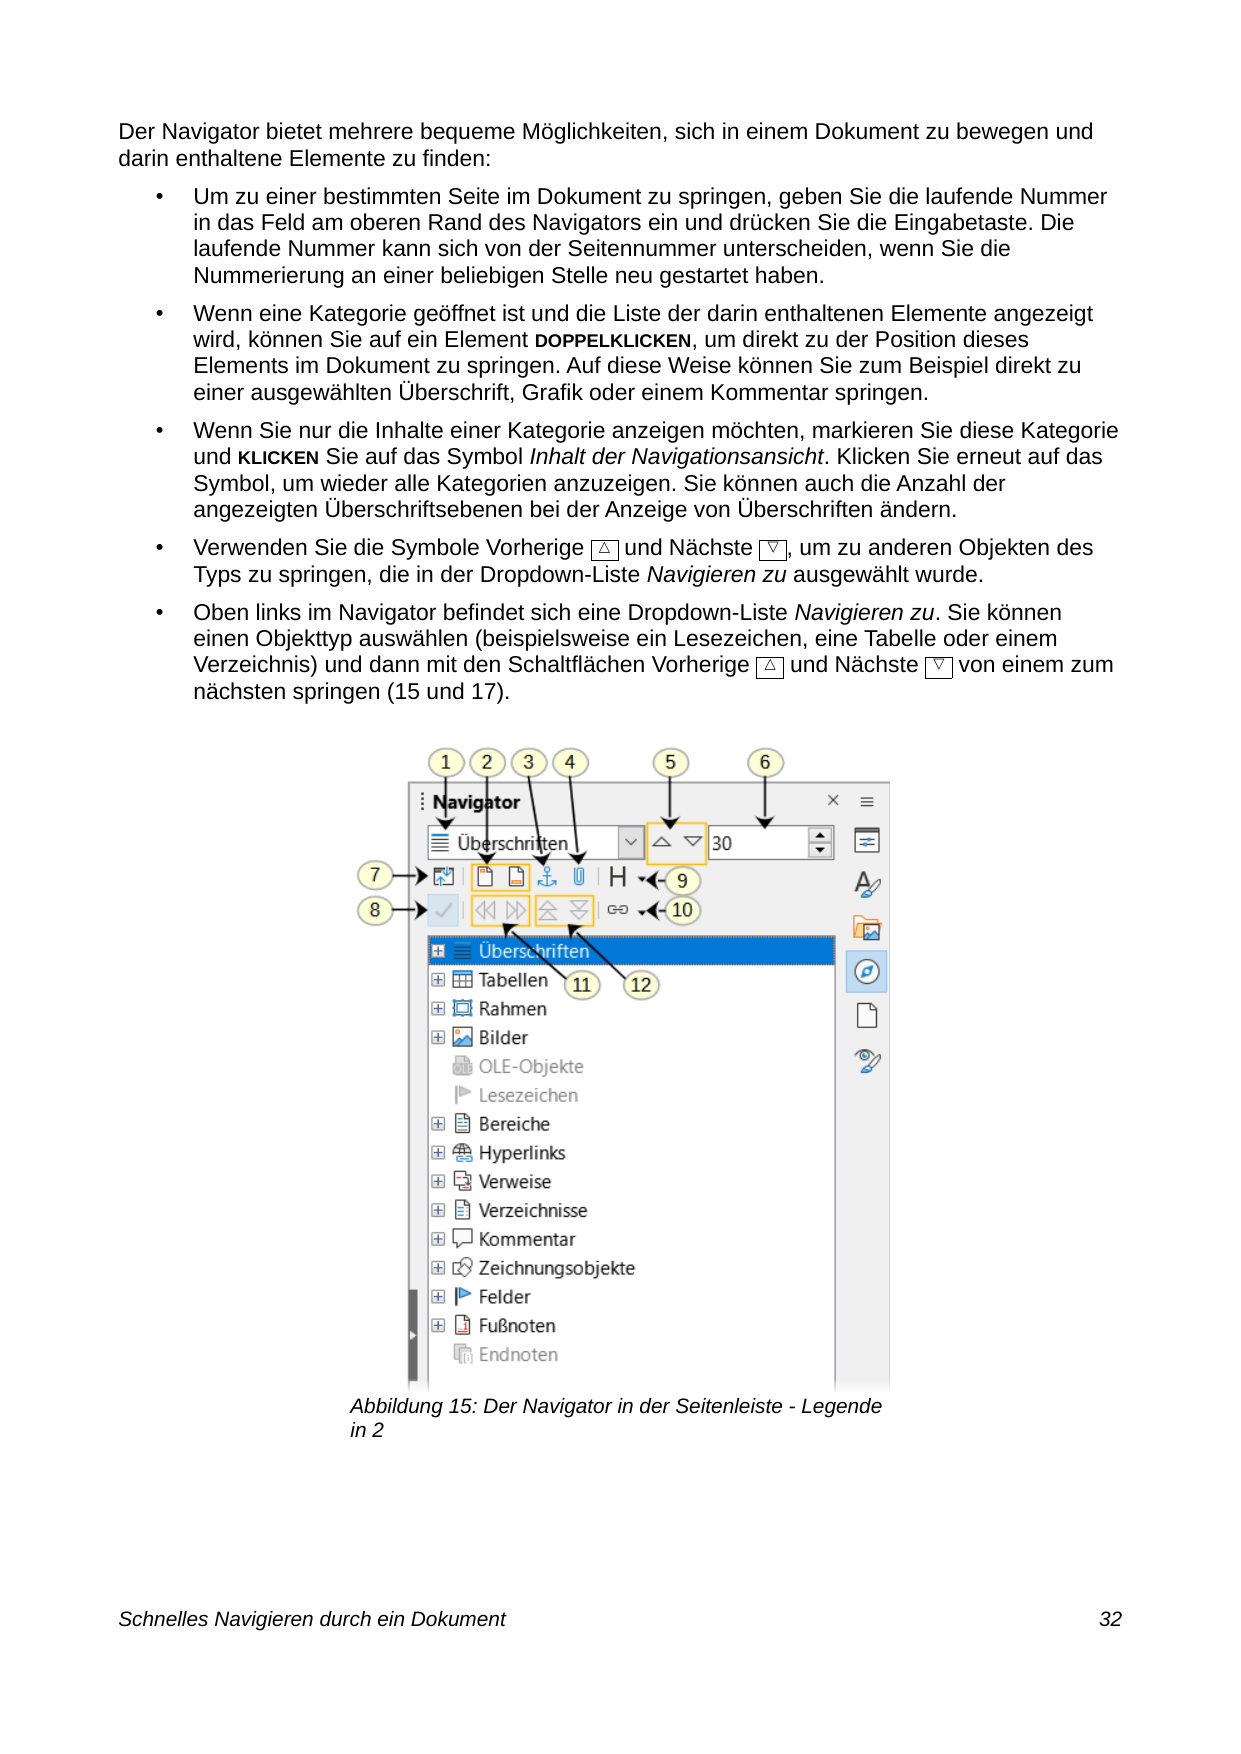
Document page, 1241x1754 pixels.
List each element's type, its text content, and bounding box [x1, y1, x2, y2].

list Verwenden Sie die Symbole Vorherige ▵ und Nächste ▿, um zu anderen Objekten des Typs zu springen, die in der Dropdown-Liste Navigieren zu ausgewählt wurde. [156, 534, 1122, 587]
list Um zu einer bestimmten Seite im Dokument zu springen, geben Sie die laufende Nummer in das Feld am oberen Rand des Navigators ein und drücken Sie die Eingabetaste. Die laufende Nummer kann sich von der Seitennummer unterscheiden, wenn Sie die Nummerierung an einer beliebigen Stelle neu gestartet haben. [156, 183, 1122, 288]
text Der Navigator bietet mehrere bequeme Möglichkeiten, sich in einem Dokument zu bewegen und darin enthaltene Elemente zu finden: [118, 118, 1122, 171]
picture [350, 745, 890, 1395]
list Wenn Sie nur die Inhalte einer Kategorie anzeigen möchten, markieren Sie diese Kategorie und klicken Sie auf das Symbol Inhalt der Navigationsansicht. Klicken Sie erneut auf das Symbol, um wieder alle Kategorien anzuzeigen. Sie können auch die Anzahl der angezeigten Überschriftsebenen bei der Anzeige von Überschriften ändern. [156, 417, 1122, 522]
text Abbildung 15: Der Navigator in der Seitenleiste - Legende in Tabelle 2 [350, 1395, 890, 1442]
list Wenn eine Kategorie geöffnet ist und die Liste der darin enthaltenen Elemente angezeigt wird, können Sie auf ein Element doppelklicken, um direkt zu der Position dieses Elements im Dokument zu springen. Auf diese Weise können Sie zum Beispiel direkt zu einer ausgewählten Überschrift, Grafik oder einem Kommentar springen. [156, 300, 1122, 405]
list Oben links im Navigator befindet sich eine Dropdown-Liste Navigieren zu. Sie können einen Objekttyp auswählen (beispielsweise ein Lesezeichen, eine Tabelle oder einem Verzeichnis) und dann mit den Schaltflächen Vorherige ▵ und Nächste ▿ von einem zum nächsten springen (Abbildung 15 und Abbildung 17). [156, 599, 1122, 704]
